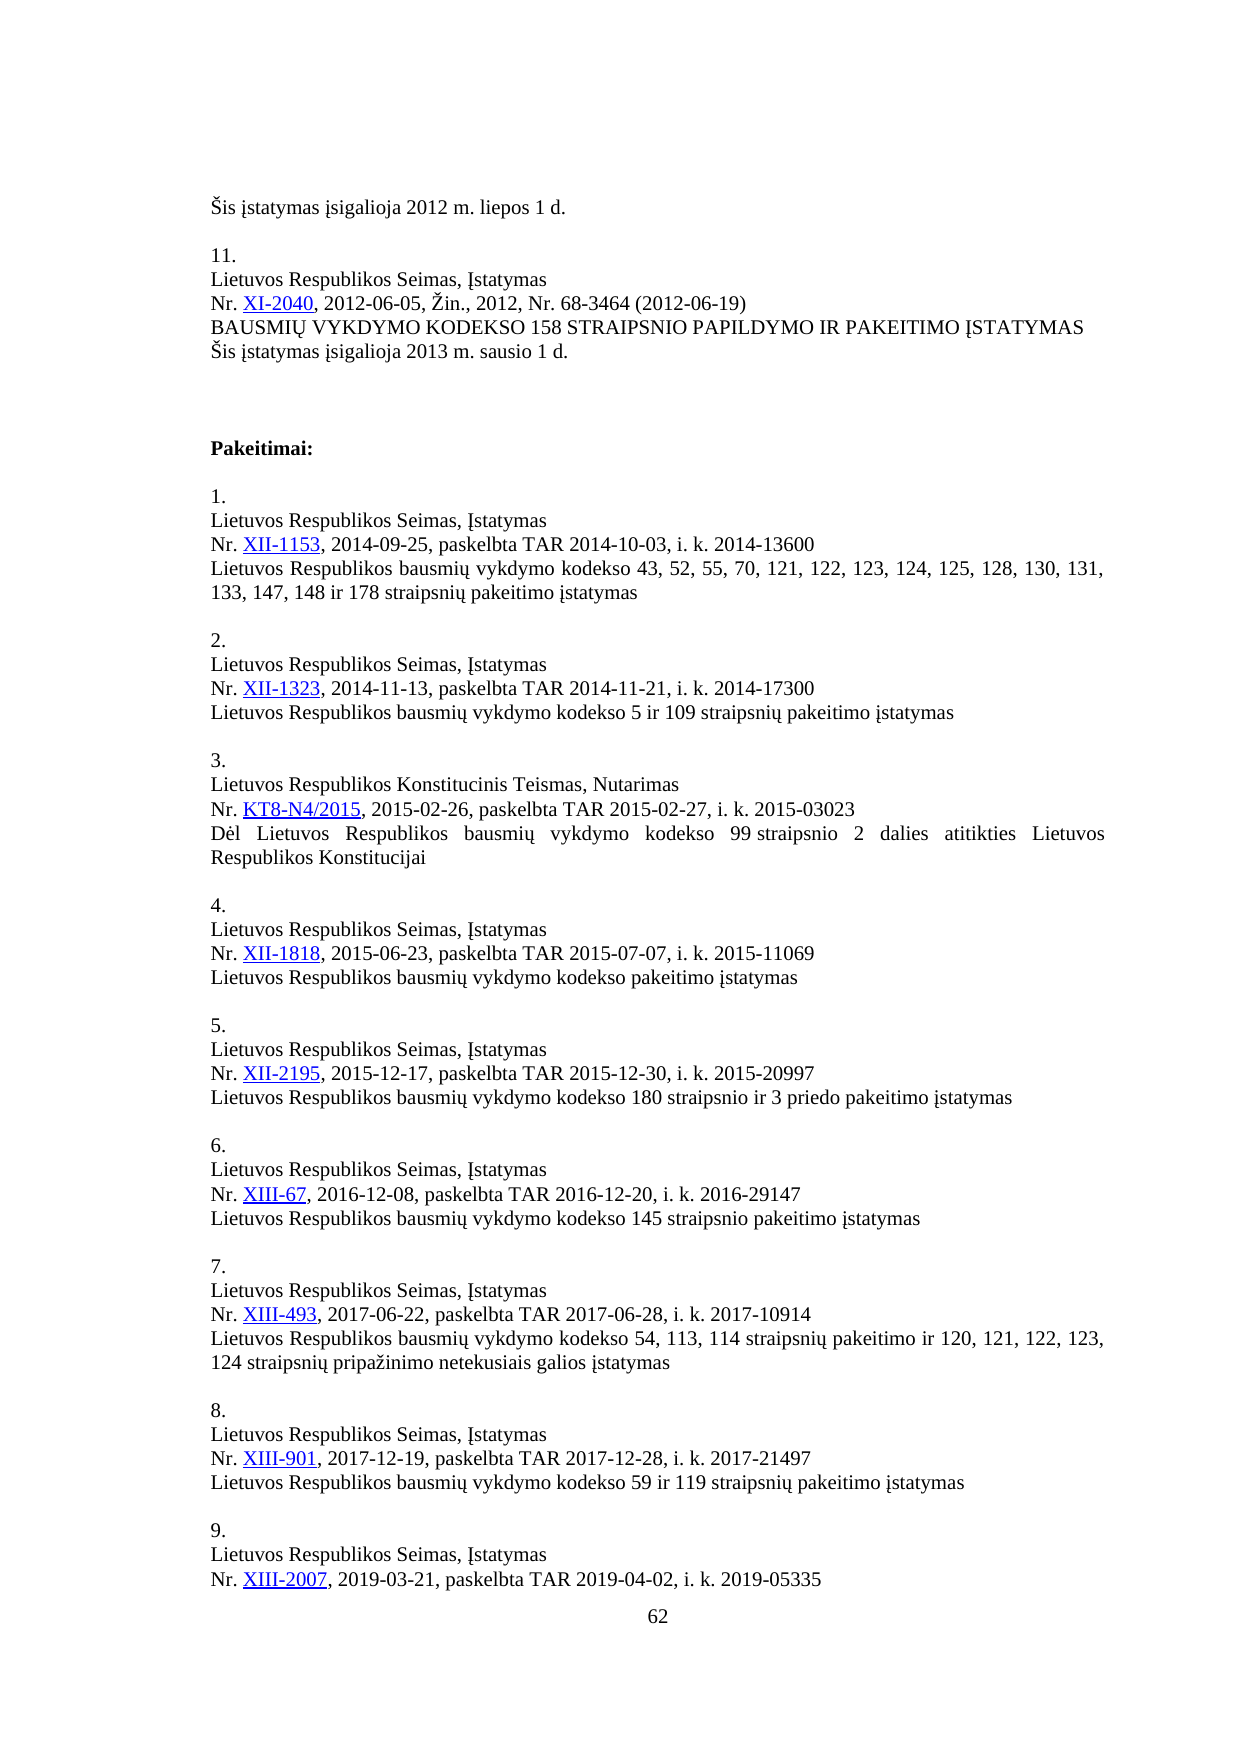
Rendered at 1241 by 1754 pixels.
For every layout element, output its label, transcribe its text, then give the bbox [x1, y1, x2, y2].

text Nr. XII-2195, 2015-12-17, paskelbta TAR 2015-12-30, i. k. 2015-20997 [210, 1061, 1105, 1085]
text Lietuvos Respublikos Seimas, Įstatymas [210, 508, 1105, 532]
text 7. [210, 1254, 1105, 1278]
text Lietuvos Respublikos Seimas, Įstatymas [210, 1542, 1105, 1566]
text 11. [210, 243, 1105, 267]
text 1. [210, 484, 1105, 508]
text Lietuvos Respublikos bausmių vykdymo kodekso pakeitimo įstatymas [210, 965, 1105, 989]
text Lietuvos Respublikos bausmių vykdymo kodekso 5 ir 109 straipsnių pakeitimo įstatymas [210, 700, 1105, 724]
text Nr. XIII-67, 2016-12-08, paskelbta TAR 2016-12-20, i. k. 2016-29147 [210, 1181, 1105, 1206]
text Lietuvos Respublikos Seimas, Įstatymas [210, 267, 1105, 291]
text Lietuvos Respublikos bausmių vykdymo kodekso 180 straipsnio ir 3 priedo pakeitimo įstatymas [210, 1085, 1105, 1109]
text 6. [210, 1133, 1105, 1157]
text Lietuvos Respublikos Seimas, Įstatymas [210, 1037, 1105, 1061]
text Dėl Lietuvos Respublikos bausmių vykdymo kodekso 99 straipsnio 2 dalies atitikties Lietuvos Respublikos Konstitucijai [210, 821, 1105, 869]
text 8. [210, 1398, 1105, 1422]
text Šis įstatymas įsigalioja 2012 m. liepos 1 d. [210, 195, 1105, 219]
text Lietuvos Respublikos bausmių vykdymo kodekso 59 ir 119 straipsnių pakeitimo įstatymas [210, 1470, 1105, 1494]
text Lietuvos Respublikos Seimas, Įstatymas [210, 652, 1105, 676]
text 2. [210, 628, 1105, 652]
text Nr. XI-2040, 2012-06-05, Žin., 2012, Nr. 68-3464 (2012-06-19) [210, 291, 1105, 315]
text Lietuvos Respublikos bausmių vykdymo kodekso 43, 52, 55, 70, 121, 122, 123, 124, 125, 128, 130, 131, 133, 147, 148 ir 178 straipsnių pakeitimo įstatymas [210, 556, 1105, 604]
text Nr. XIII-901, 2017-12-19, paskelbta TAR 2017-12-28, i. k. 2017-21497 [210, 1446, 1105, 1470]
text Lietuvos Respublikos Seimas, Įstatymas [210, 1278, 1105, 1302]
text Nr. XIII-2007, 2019-03-21, paskelbta TAR 2019-04-02, i. k. 2019-05335 [210, 1566, 1105, 1591]
text Nr. XIII-493, 2017-06-22, paskelbta TAR 2017-06-28, i. k. 2017-10914 [210, 1302, 1105, 1326]
text 4. [210, 893, 1105, 917]
text 5. [210, 1013, 1105, 1037]
text Lietuvos Respublikos bausmių vykdymo kodekso 145 straipsnio pakeitimo įstatymas [210, 1206, 1105, 1229]
text Šis įstatymas įsigalioja 2013 m. sausio 1 d. [210, 339, 1105, 363]
text Lietuvos Respublikos Seimas, Įstatymas [210, 917, 1105, 941]
text Lietuvos Respublikos Seimas, Įstatymas [210, 1422, 1105, 1446]
text Nr. XII-1323, 2014-11-13, paskelbta TAR 2014-11-21, i. k. 2014-17300 [210, 676, 1105, 700]
text Pakeitimai: [210, 436, 1105, 459]
text Nr. XII-1818, 2015-06-23, paskelbta TAR 2015-07-07, i. k. 2015-11069 [210, 941, 1105, 965]
text Nr. KT8-N4/2015, 2015-02-26, paskelbta TAR 2015-02-27, i. k. 2015-03023 [210, 796, 1105, 821]
text 3. [210, 748, 1105, 772]
text 9. [210, 1518, 1105, 1542]
text Lietuvos Respublikos Seimas, Įstatymas [210, 1157, 1105, 1181]
text Nr. XII-1153, 2014-09-25, paskelbta TAR 2014-10-03, i. k. 2014-13600 [210, 532, 1105, 556]
text Lietuvos Respublikos Konstitucinis Teismas, Nutarimas [210, 772, 1105, 796]
text Lietuvos Respublikos bausmių vykdymo kodekso 54, 113, 114 straipsnių pakeitimo ir 120, 121, 122, 123, 124 straipsnių pripažinimo netekusiais galios įstatymas [210, 1326, 1105, 1374]
text BAUSMIŲ VYKDYMO KODEKSO 158 STRAIPSNIO PAPILDYMO IR PAKEITIMO ĮSTATYMAS [210, 315, 1105, 339]
